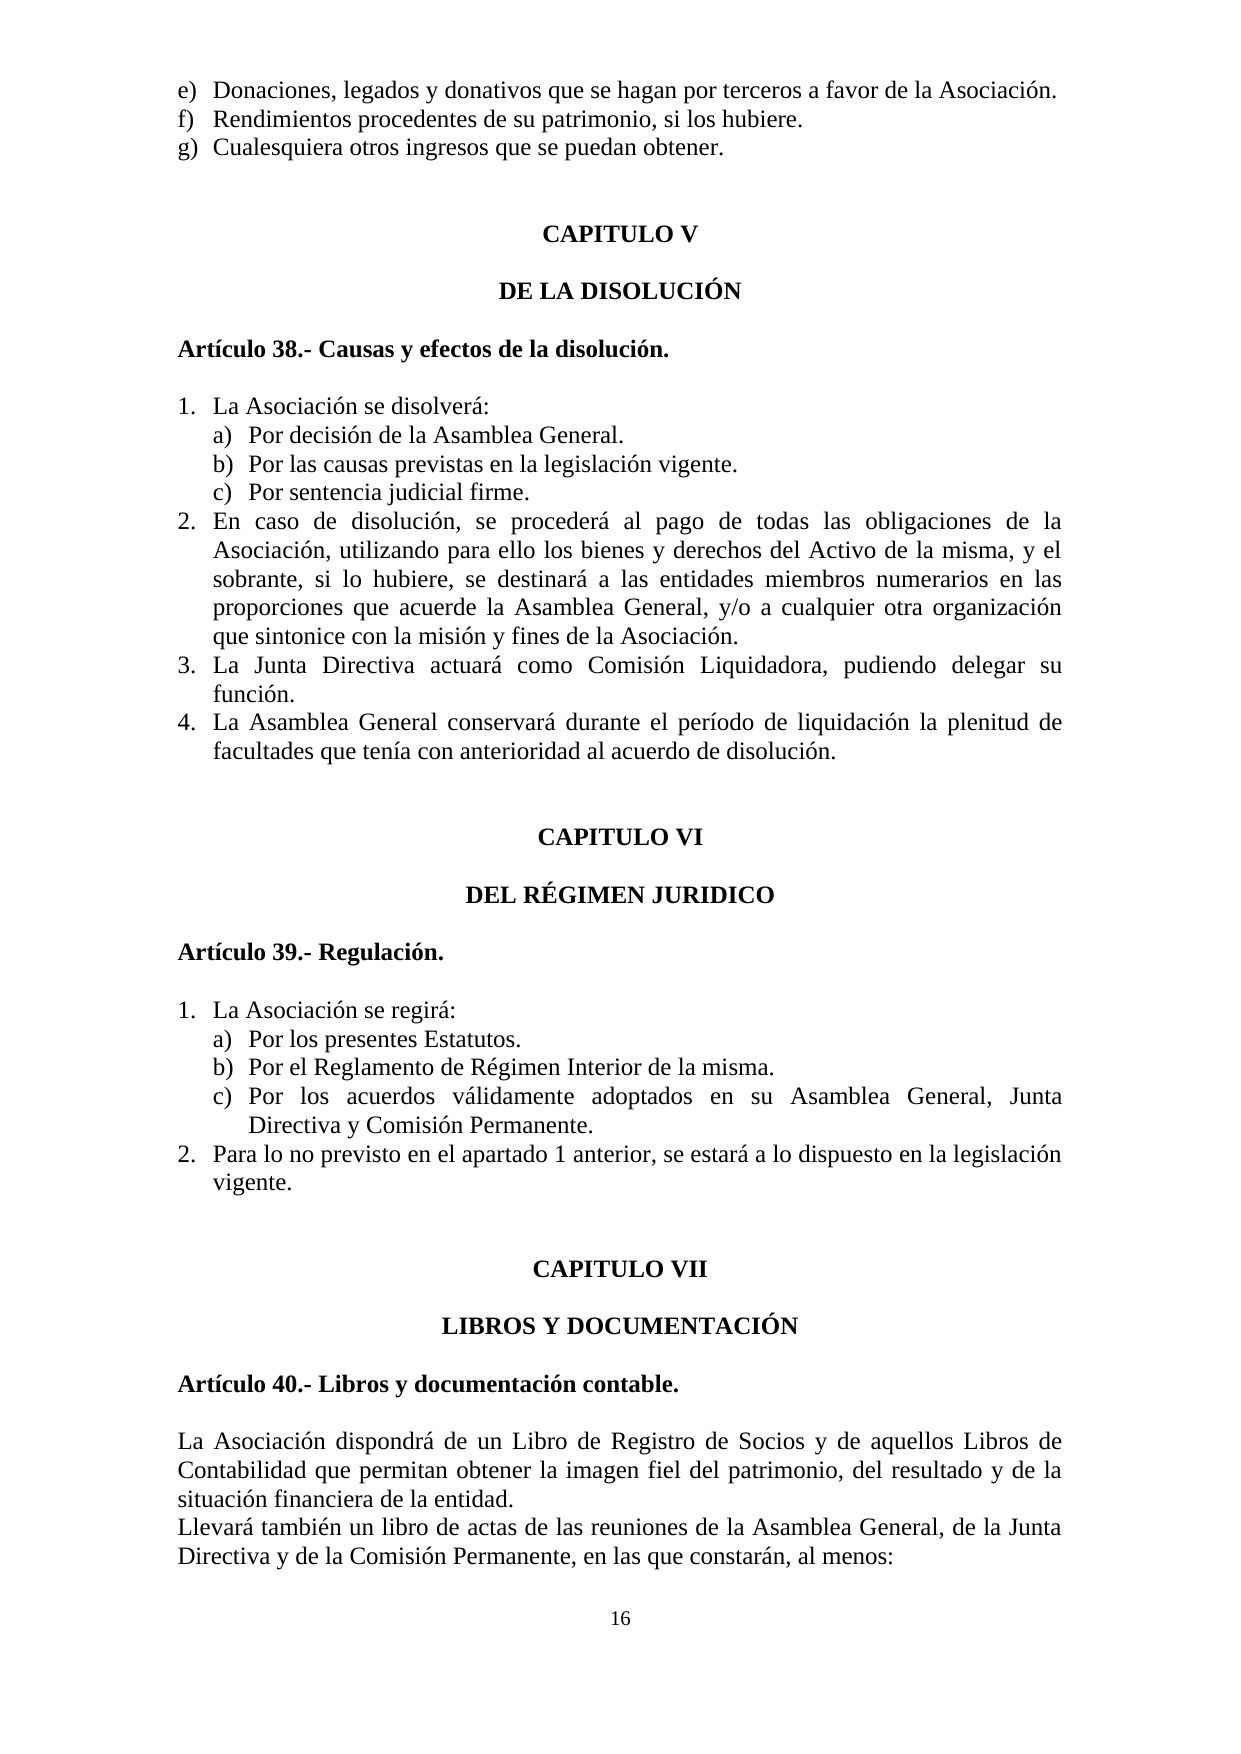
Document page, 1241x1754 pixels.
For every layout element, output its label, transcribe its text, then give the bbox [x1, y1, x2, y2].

text Llevará también un libro de actas de las reuniones de la Asamblea General, de la Junta Directiva y de la Comisión Permanente, en las que constarán, al menos: [177, 1512, 1063, 1570]
list Por sentencia judicial firme. [213, 477, 1063, 506]
text CAPITULO V [177, 219, 1063, 247]
text CAPITULO VI [177, 822, 1063, 851]
list Cualesquiera otros ingresos que se puedan obtener. [177, 132, 1063, 161]
list Por el Reglamento de Régimen Interior de la misma. [213, 1052, 1063, 1081]
list Por los presentes Estatutos. [213, 1024, 1063, 1052]
list Por las causas previstas en la legislación vigente. [213, 449, 1063, 477]
list La Junta Directiva actuará como Comisión Liquidadora, pudiendo delegar su función. [177, 650, 1063, 707]
text LIBROS Y DOCUMENTACIÓN [177, 1311, 1063, 1340]
text Artículo 39.- Regulación. [177, 937, 1063, 966]
text Artículo 40.- Libros y documentación contable. [177, 1369, 1063, 1397]
list Por decisión de la Asamblea General. [213, 420, 1063, 449]
list Por los acuerdos válidamente adoptados en su Asamblea General, Junta Directiva y Comisión Permanente. [213, 1081, 1063, 1139]
list Rendimientos procedentes de su patrimonio, si los hubiere. [177, 104, 1063, 132]
text DE LA DISOLUCIÓN [177, 276, 1063, 305]
list En caso de disolución, se procederá al pago de todas las obligaciones de la Asociación, utilizando para ello los bienes y derechos del Activo de la misma, y el sobrante, si lo hubiere, se destinará a las entidades miembros numerarios en las proporciones que acuerde la Asamblea General, y/o a cualquier otra organización que sintonice con la misión y fines de la Asociación. [177, 506, 1063, 650]
list La Asociación se regirá: [177, 995, 1063, 1024]
text Artículo 38.- Causas y efectos de la disolución. [177, 334, 1063, 362]
list Donaciones, legados y donativos que se hagan por terceros a favor de la Asociación. [177, 75, 1063, 104]
text DEL RÉGIMEN JURIDICO [177, 880, 1063, 909]
list Para lo no previsto en el apartado 1 anterior, se estará a lo dispuesto en la legislación vigente. [177, 1139, 1063, 1196]
list La Asociación se disolverá: [177, 391, 1063, 420]
list La Asamblea General conservará durante el período de liquidación la plenitud de facultades que tenía con anterioridad al acuerdo de disolución. [177, 707, 1063, 765]
text CAPITULO VII [177, 1254, 1063, 1282]
text La Asociación dispondrá de un Libro de Registro de Socios y de aquellos Libros de Contabilidad que permitan obtener la imagen fiel del patrimonio, del resultado y de la situación financiera de la entidad. [177, 1426, 1063, 1512]
